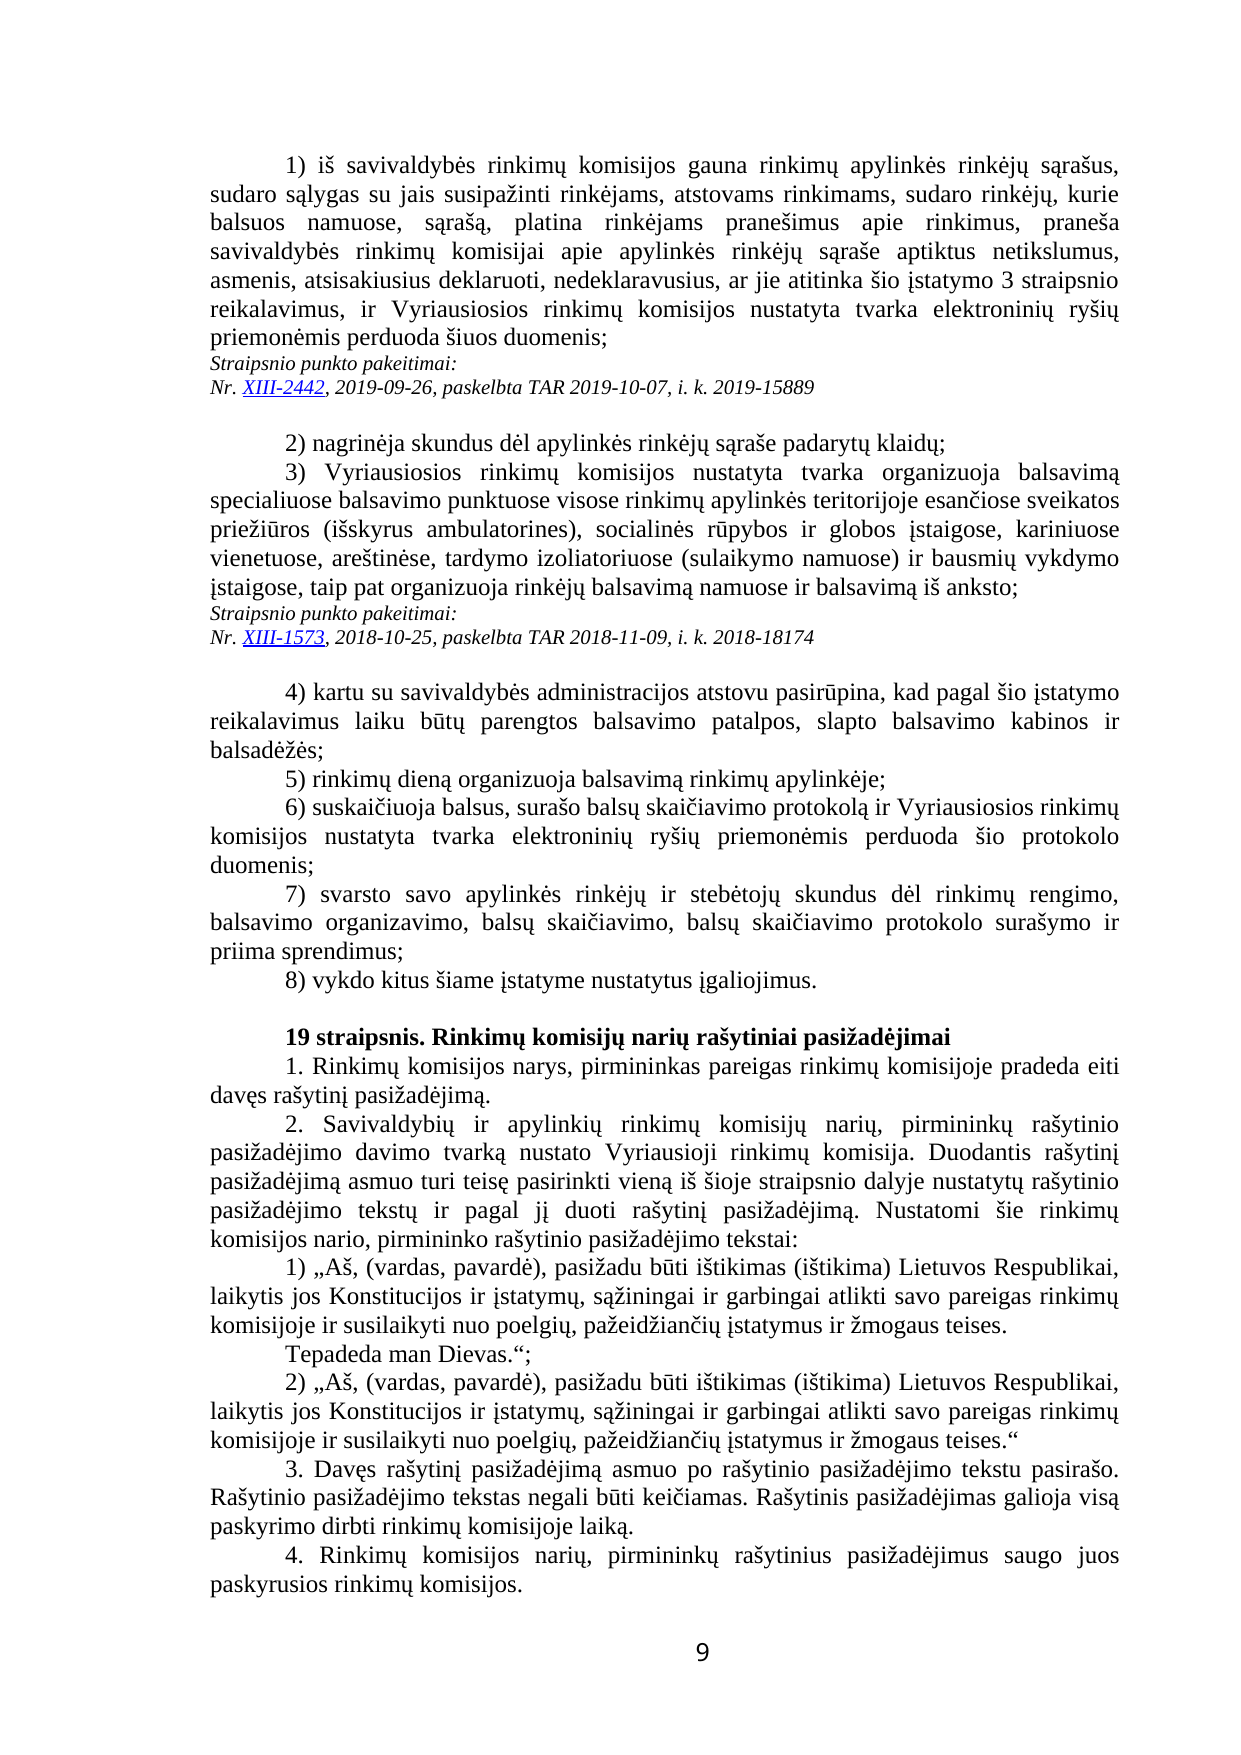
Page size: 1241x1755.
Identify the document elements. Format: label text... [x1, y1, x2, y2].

text 4. Rinkimų komisijos narių, pirmininkų rašytinius pasižadėjimus saugo juos paskyrusios rinkimų komisijos. [210, 1540, 1120, 1597]
text 2) nagrinėja skundus dėl apylinkės rinkėjų sąraše padarytų klaidų; [210, 428, 1120, 457]
text Tepadeda man Dievas.“; [210, 1339, 1120, 1367]
text Straipsnio punkto pakeitimai: [210, 601, 1120, 625]
text 1) „Aš, (vardas, pavardė), pasižadu būti ištikimas (ištikima) Lietuvos Respublikai, laikytis jos Konstitucijos ir įstatymų, sąžiningai ir garbingai atlikti savo pareigas rinkimų komisijoje ir susilaikyti nuo poelgių, pažeidžiančių įstatymus ir žmogaus teises. [210, 1252, 1120, 1339]
text 2. Savivaldybių ir apylinkių rinkimų komisijų narių, pirmininkų rašytinio pasižadėjimo davimo tvarką nustato Vyriausioji rinkimų komisija. Duodantis rašytinį pasižadėjimą asmuo turi teisę pasirinkti vieną iš šioje straipsnio dalyje nustatytų rašytinio pasižadėjimo tekstų ir pagal jį duoti rašytinį pasižadėjimą. Nustatomi šie rinkimų komisijos nario, pirmininko rašytinio pasižadėjimo tekstai: [210, 1109, 1120, 1252]
text 8) vykdo kitus šiame įstatyme nustatytus įgaliojimus. [210, 965, 1120, 994]
text Nr. XIII-2442, 2019-09-26, paskelbta TAR 2019-10-07, i. k. 2019-15889 [210, 375, 1120, 399]
text 6) suskaičiuoja balsus, surašo balsų skaičiavimo protokolą ir Vyriausiosios rinkimų komisijos nustatyta tvarka elektroninių ryšių priemonėmis perduoda šio protokolo duomenis; [210, 792, 1120, 879]
text 3. Davęs rašytinį pasižadėjimą asmuo po rašytinio pasižadėjimo tekstu pasirašo. Rašytinio pasižadėjimo tekstas negali būti keičiamas. Rašytinis pasižadėjimas galioja visą paskyrimo dirbti rinkimų komisijoje laiką. [210, 1454, 1120, 1540]
text 3) Vyriausiosios rinkimų komisijos nustatyta tvarka organizuoja balsavimą specialiuose balsavimo punktuose visose rinkimų apylinkės teritorijoje esančiose sveikatos priežiūros (išskyrus ambulatorines), socialinės rūpybos ir globos įstaigose, kariniuose vienetuose, areštinėse, tardymo izoliatoriuose (sulaikymo namuose) ir bausmių vykdymo įstaigose, taip pat organizuoja rinkėjų balsavimą namuose ir balsavimą iš anksto; [210, 457, 1120, 601]
text 7) svarsto savo apylinkės rinkėjų ir stebėtojų skundus dėl rinkimų rengimo, balsavimo organizavimo, balsų skaičiavimo, balsų skaičiavimo protokolo surašymo ir priima sprendimus; [210, 879, 1120, 965]
text 4) kartu su savivaldybės administracijos atstovu pasirūpina, kad pagal šio įstatymo reikalavimus laiku būtų parengtos balsavimo patalpos, slapto balsavimo kabinos ir balsadėžės; [210, 677, 1120, 764]
text Straipsnio punkto pakeitimai: [210, 351, 1120, 375]
text Nr. XIII-1573, 2018-10-25, paskelbta TAR 2018-11-09, i. k. 2018-18174 [210, 625, 1120, 649]
text 19 straipsnis. Rinkimų komisijų narių rašytiniai pasižadėjimai [210, 1022, 1120, 1051]
text 2) „Aš, (vardas, pavardė), pasižadu būti ištikimas (ištikima) Lietuvos Respublikai, laikytis jos Konstitucijos ir įstatymų, sąžiningai ir garbingai atlikti savo pareigas rinkimų komisijoje ir susilaikyti nuo poelgių, pažeidžiančių įstatymus ir žmogaus teises.“ [210, 1367, 1120, 1454]
text 5) rinkimų dieną organizuoja balsavimą rinkimų apylinkėje; [210, 764, 1120, 792]
text 1) iš savivaldybės rinkimų komisijos gauna rinkimų apylinkės rinkėjų sąrašus, sudaro sąlygas su jais susipažinti rinkėjams, atstovams rinkimams, sudaro rinkėjų, kurie balsuos namuose, sąrašą, platina rinkėjams pranešimus apie rinkimus, praneša savivaldybės rinkimų komisijai apie apylinkės rinkėjų sąraše aptiktus netikslumus, asmenis, atsisakiusius deklaruoti, nedeklaravusius, ar jie atitinka šio įstatymo 3 straipsnio reikalavimus, ir Vyriausiosios rinkimų komisijos nustatyta tvarka elektroninių ryšių priemonėmis perduoda šiuos duomenis; [210, 150, 1120, 351]
text 1. Rinkimų komisijos narys, pirmininkas pareigas rinkimų komisijoje pradeda eiti davęs rašytinį pasižadėjimą. [210, 1051, 1120, 1109]
